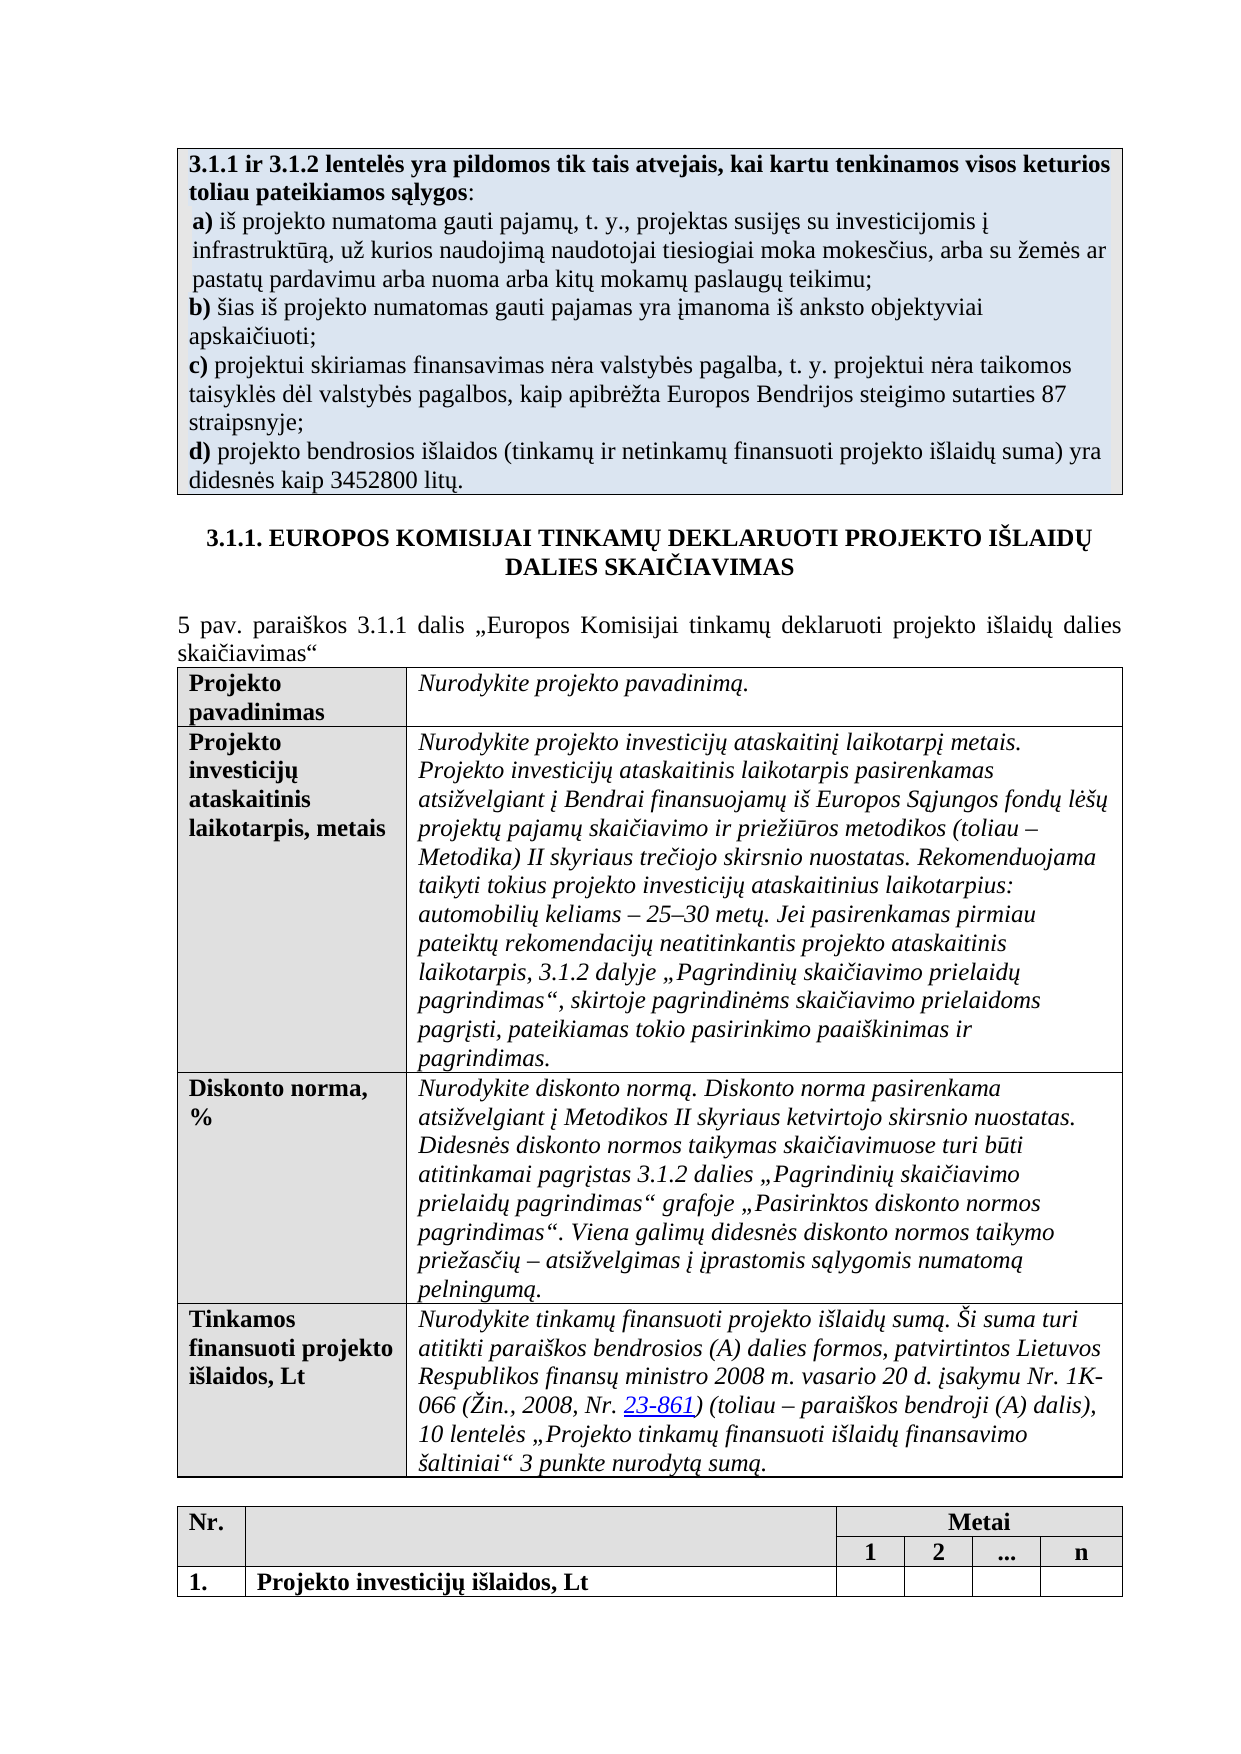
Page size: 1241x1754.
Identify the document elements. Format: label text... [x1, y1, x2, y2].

table_cell 1. [178, 1567, 245, 1596]
table_cell 1 [837, 1537, 904, 1566]
table_header Nurodykite projekto pavadinimą. [407, 668, 1122, 726]
table_cell [905, 1567, 972, 1596]
table_header Nr. [178, 1507, 245, 1566]
text 5 pav. paraiškos 3.1.1 dalis „Europos Komisijai tinkamų deklaruoti projekto išlaidų dalies skaičiavimas“ [177, 610, 1122, 667]
text 3.1.1. Europos Komisijai tinkamų deklaruoti projekto išlaidų dalies skaičiavimas [177, 523, 1122, 581]
table_cell 2 [905, 1537, 972, 1566]
table_cell Projekto investicijų ataskaitinis laikotarpis, metais [178, 727, 406, 1072]
table_cell [1041, 1567, 1122, 1596]
table_cell n [1041, 1537, 1122, 1566]
table_header [246, 1507, 836, 1566]
table_header Projekto pavadinimas [178, 668, 406, 726]
table_cell [973, 1567, 1040, 1596]
table_header Metai [837, 1507, 1122, 1536]
table_cell Nurodykite tinkamų finansuoti projekto išlaidų sumą. Ši suma turi atitikti paraiškos bendrosios (A) dalies formos, patvirtintos Lietuvos Respublikos finansų ministro 2008 m. vasario 20 d. įsakymu Nr. 1K-066 (Žin., 2008, Nr. 23-861) (toliau – paraiškos bendroji (A) dalis), 10 lentelės „Projekto tinkamų finansuoti išlaidų finansavimo šaltiniai“ 3 punkte nurodytą sumą. [407, 1304, 1122, 1476]
table_cell [837, 1567, 904, 1596]
table_cell Tinkamos finansuoti projekto išlaidos, Lt [178, 1304, 406, 1476]
table_cell ... [973, 1537, 1040, 1566]
table_cell Diskonto norma, % [178, 1073, 406, 1303]
table_cell Projekto investicijų išlaidos, Lt [246, 1567, 836, 1596]
table_cell Nurodykite projekto investicijų ataskaitinį laikotarpį metais. Projekto investicijų ataskaitinis laikotarpis pasirenkamas atsižvelgiant į Bendrai finansuojamų iš Europos Sąjungos fondų lėšų projektų pajamų skaičiavimo ir priežiūros metodikos (toliau – Metodika) II skyriaus trečiojo skirsnio nuostatas. Rekomenduojama taikyti tokius projekto investicijų ataskaitinius laikotarpius: automobilių keliams – 25–30 metų. Jei pasirenkamas pirmiau pateiktų rekomendacijų neatitinkantis projekto ataskaitinis laikotarpis, 3.1.2 dalyje „Pagrindinių skaičiavimo prielaidų pagrindimas“, skirtoje pagrindinėms skaičiavimo prielaidoms pagrįsti, pateikiamas tokio pasirinkimo paaiškinimas ir pagrindimas. [407, 727, 1122, 1072]
table_cell Nurodykite diskonto normą. Diskonto norma pasirenkama atsižvelgiant į Metodikos II skyriaus ketvirtojo skirsnio nuostatas. Didesnės diskonto normos taikymas skaičiavimuose turi būti atitinkamai pagrįstas 3.1.2 dalies „Pagrindinių skaičiavimo prielaidų pagrindimas“ grafoje „Pasirinktos diskonto normos pagrindimas“. Viena galimų didesnės diskonto normos taikymo priežasčių – atsižvelgimas į įprastomis sąlygomis numatomą pelningumą. [407, 1073, 1122, 1303]
